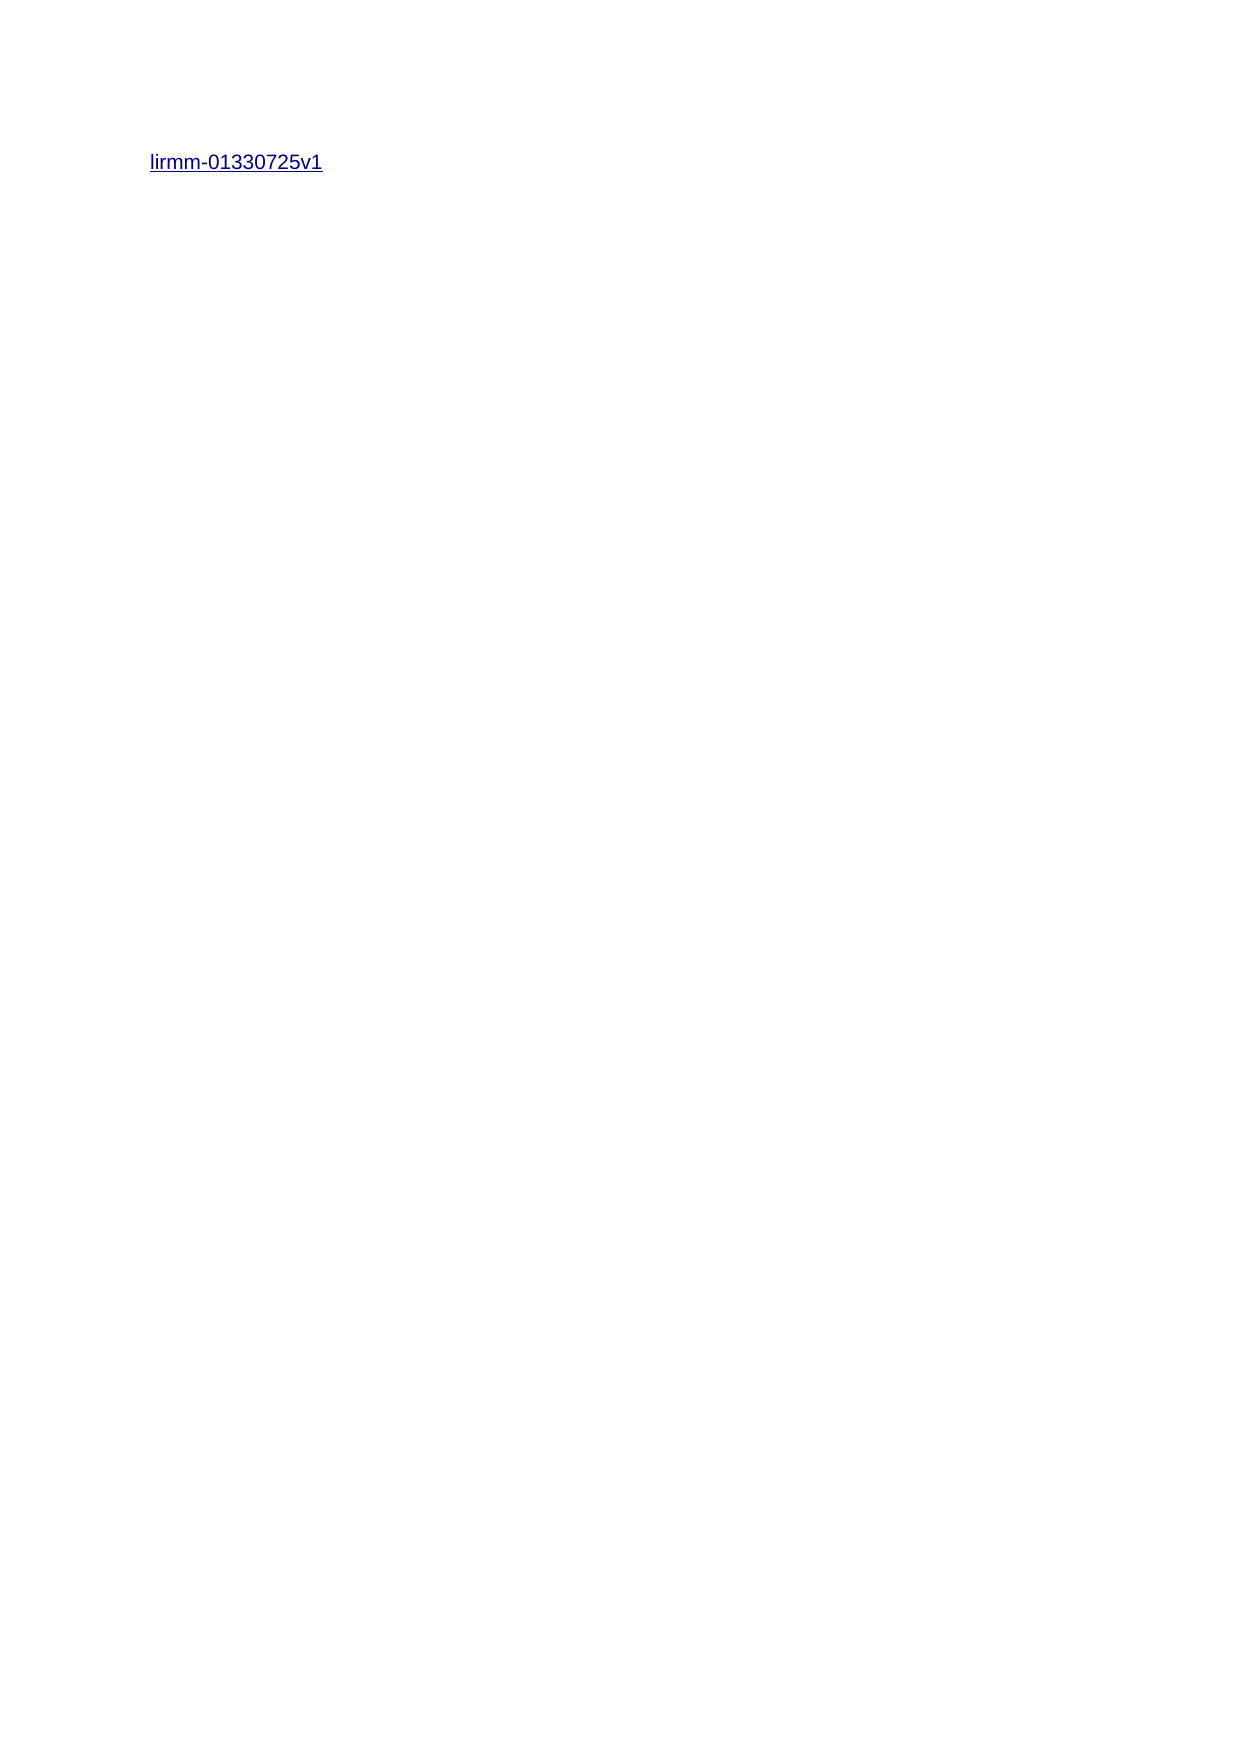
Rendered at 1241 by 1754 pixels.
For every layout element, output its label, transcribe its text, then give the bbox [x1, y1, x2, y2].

table_cell lirmm-01330725v1 [150, 150, 1090, 174]
